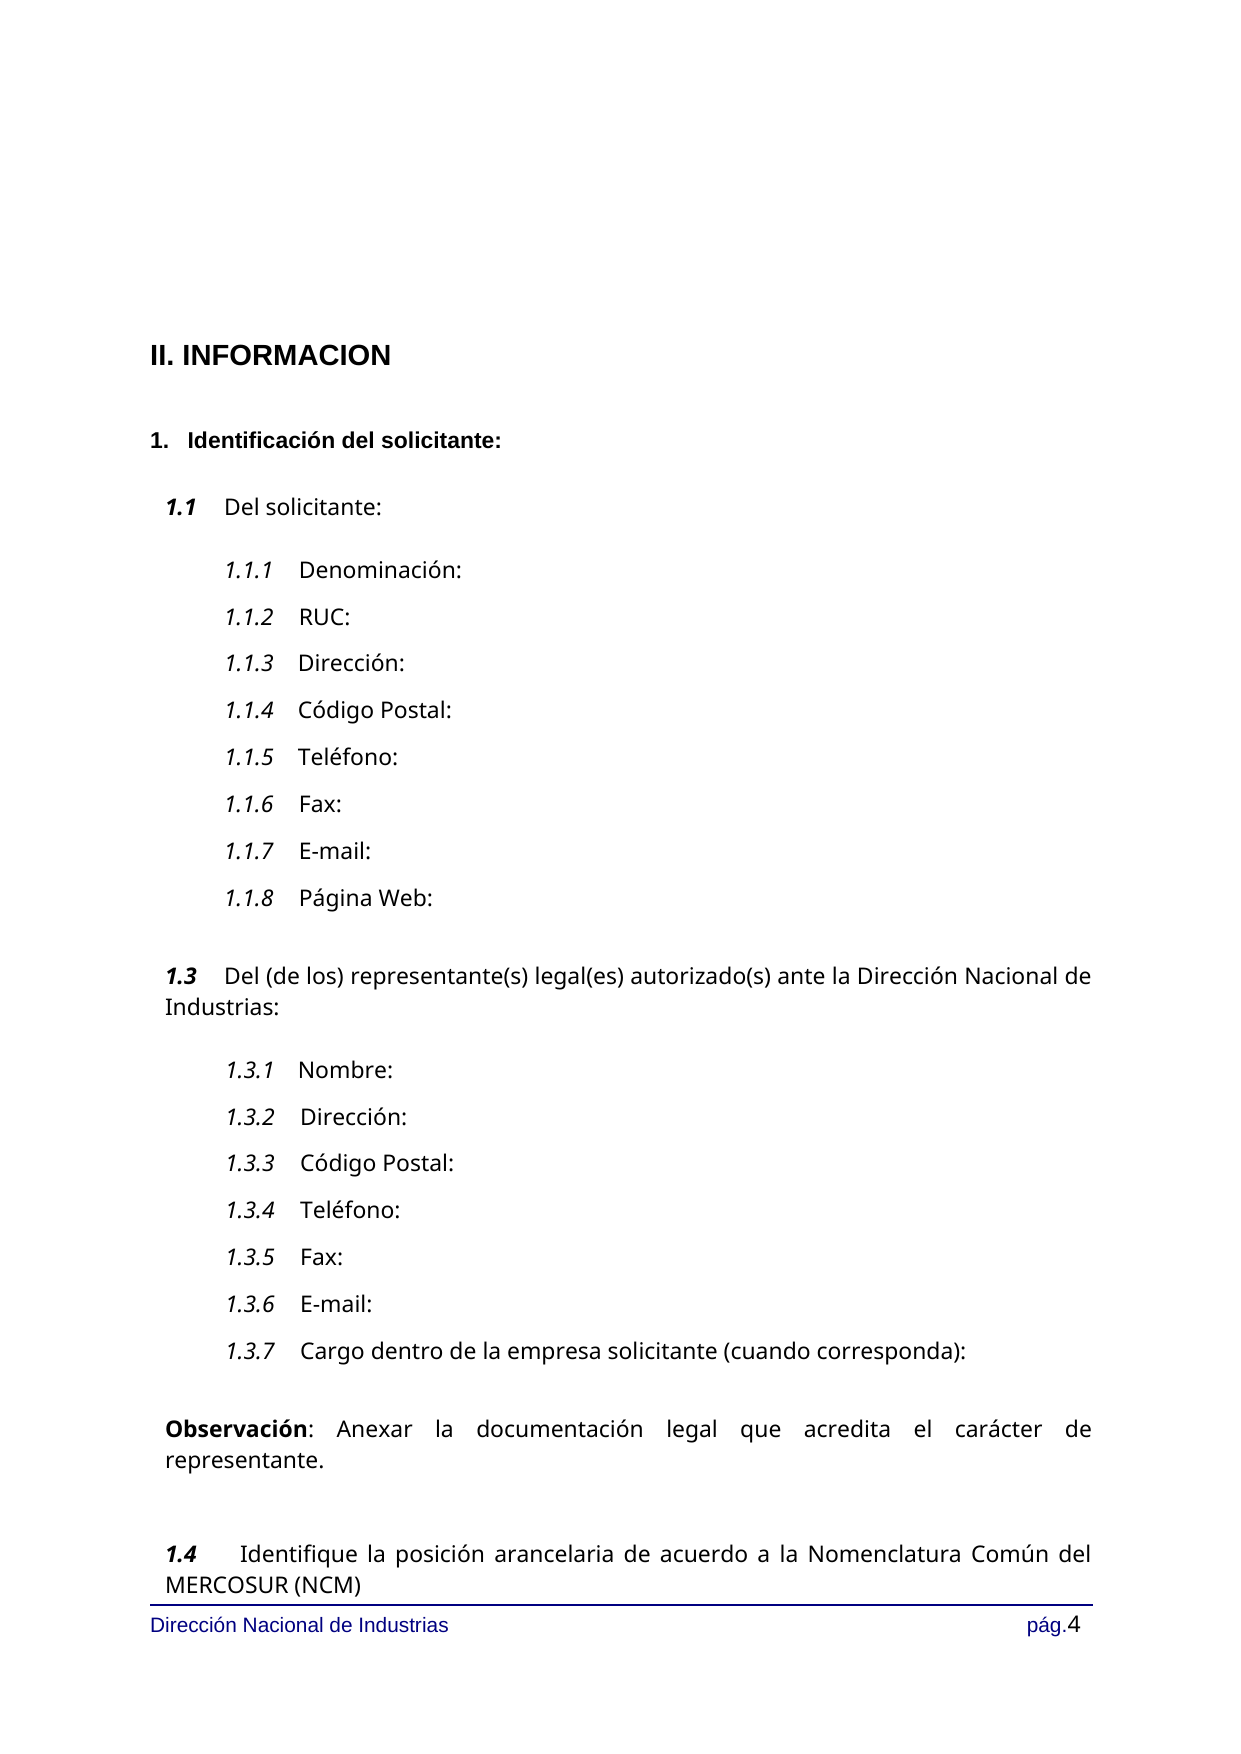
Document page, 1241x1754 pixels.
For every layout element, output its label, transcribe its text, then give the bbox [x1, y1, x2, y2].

subtitle II. INFORMACION [150, 337, 1093, 371]
list Dirección: [225, 1101, 1093, 1132]
list E-mail: [225, 1288, 1093, 1319]
list Página Web: [224, 882, 1093, 913]
subtitle Identificación del solicitante: [150, 427, 1093, 454]
text 1.1 Del solicitante: [165, 491, 1093, 522]
list RUC: [224, 601, 1093, 632]
text 1.3.1 Nombre: [224, 1054, 1093, 1085]
list Denominación: [224, 554, 1093, 585]
text 1.3 Del (de los) representante(s) legal(es) autorizado(s) ante la Dirección Nacional de Industrias: [165, 960, 1093, 1022]
text Observación: Anexar la documentación legal que acredita el carácter de representante. [165, 1413, 1093, 1476]
text 1.1.4 Código Postal: [224, 694, 1093, 726]
text 1.1.3 Dirección: [224, 647, 1093, 679]
list Teléfono: [225, 1194, 1093, 1226]
text 1.4 Identifique la posición arancelaria de acuerdo a la Nomenclatura Común del MERCOSUR (NCM) [165, 1538, 1093, 1601]
list E-mail: [224, 835, 1093, 866]
list Cargo dentro de la empresa solicitante (cuando corresponda): [225, 1335, 1093, 1366]
list Código Postal: [225, 1147, 1093, 1179]
text 1.1.5 Teléfono: [224, 741, 1093, 772]
list Fax: [224, 788, 1093, 819]
list Fax: [225, 1241, 1093, 1272]
